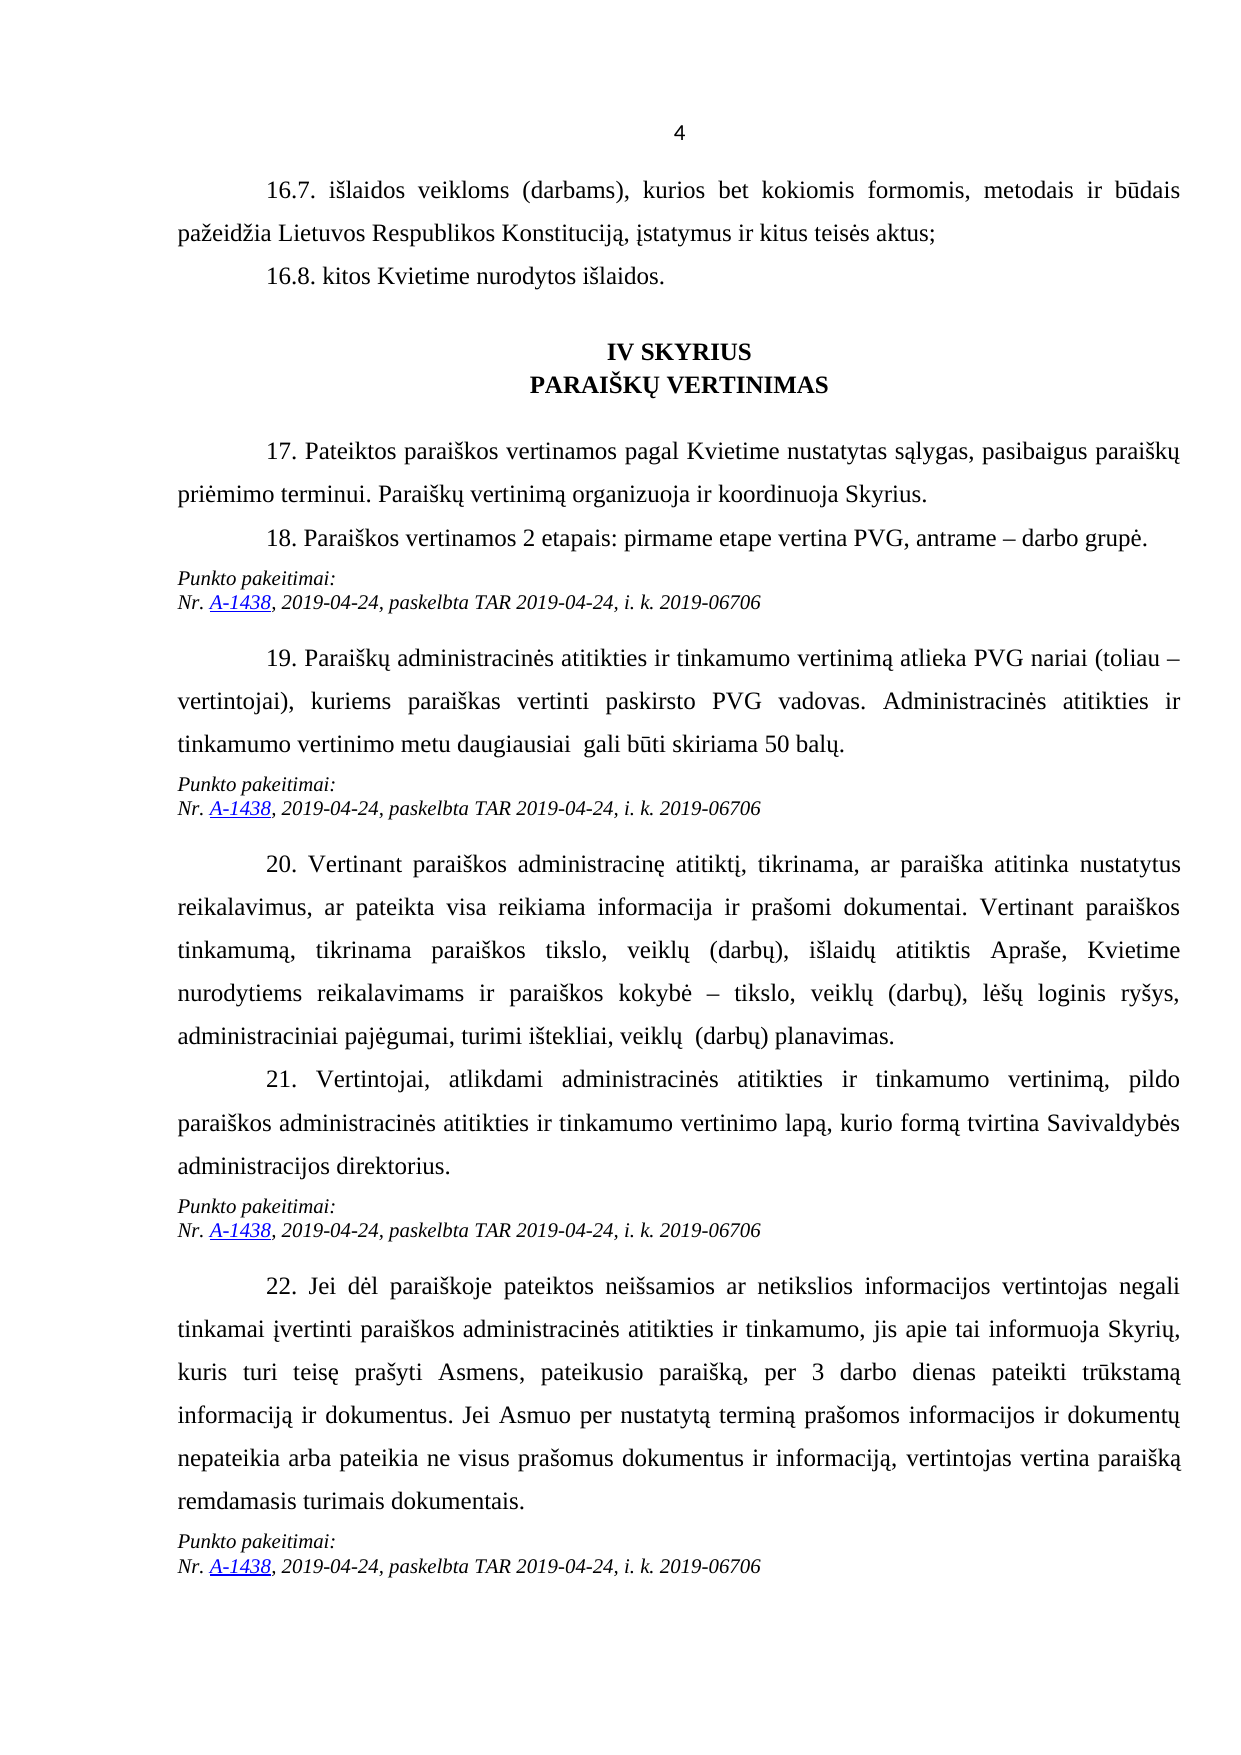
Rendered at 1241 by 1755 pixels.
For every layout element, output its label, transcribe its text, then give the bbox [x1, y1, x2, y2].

text 20. Vertinant paraiškos administracinę atitiktį, tikrinama, ar paraiška atitinka nustatytus reikalavimus, ar pateikta visa reikiama informacija ir prašomi dokumentai. Vertinant paraiškos tinkamumą, tikrinama paraiškos tikslo, veiklų (darbų), išlaidų atitiktis Apraše, Kvietime nurodytiems reikalavimams ir paraiškos kokybė – tikslo, veiklų (darbų), lėšų loginis ryšys, administraciniai pajėgumai, turimi ištekliai, veiklų (darbų) planavimas. [177, 849, 1181, 1050]
text Punkto pakeitimai: [177, 772, 1181, 796]
text Punkto pakeitimai: [177, 566, 1181, 590]
text Nr. A-1438, 2019-04-24, paskelbta TAR 2019-04-24, i. k. 2019-06706 [177, 1553, 1181, 1578]
text 22. Jei dėl paraiškoje pateiktos neišsamios ar netikslios informacijos vertintojas negali tinkamai įvertinti paraiškos administracinės atitikties ir tinkamumo, jis apie tai informuoja Skyrių, kuris turi teisę prašyti Asmens, pateikusio paraišką, per 3 darbo dienas pateikti trūkstamą informaciją ir dokumentus. Jei Asmuo per nustatytą terminą prašomos informacijos ir dokumentų nepateikia arba pateikia ne visus prašomus dokumentus ir informaciją, vertintojas vertina paraišką remdamasis turimais dokumentais. [177, 1271, 1181, 1515]
text Punkto pakeitimai: [177, 1529, 1181, 1553]
text 21. Vertintojai, atlikdami administracinės atitikties ir tinkamumo vertinimą, pildo paraiškos administracinės atitikties ir tinkamumo vertinimo lapą, kurio formą tvirtina Savivaldybės administracijos direktorius. [177, 1064, 1181, 1179]
text Nr. A-1438, 2019-04-24, paskelbta TAR 2019-04-24, i. k. 2019-06706 [177, 1218, 1181, 1242]
text Nr. A-1438, 2019-04-24, paskelbta TAR 2019-04-24, i. k. 2019-06706 [177, 590, 1181, 614]
text 19. Paraiškų administracinės atitikties ir tinkamumo vertinimą atlieka PVG nariai (toliau – vertintojai), kuriems paraiškas vertinti paskirsto PVG vadovas. Administracinės atitikties ir tinkamumo vertinimo metu daugiausiai gali būti skiriama 50 balų. [177, 643, 1181, 758]
text 16.7. išlaidos veikloms (darbams), kurios bet kokiomis formomis, metodais ir būdais pažeidžia Lietuvos Respublikos Konstituciją, įstatymus ir kitus teisės aktus; [177, 175, 1181, 247]
text Nr. A-1438, 2019-04-24, paskelbta TAR 2019-04-24, i. k. 2019-06706 [177, 796, 1181, 820]
text 18. Paraiškos vertinamos 2 etapais: pirmame etape vertina PVG, antrame – darbo grupė. [177, 523, 1181, 551]
text Punkto pakeitimai: [177, 1194, 1181, 1218]
text 17. Pateiktos paraiškos vertinamos pagal Kvietime nustatytas sąlygas, pasibaigus paraiškų priėmimo terminui. Paraiškų vertinimą organizuoja ir koordinuoja Skyrius. [177, 436, 1181, 508]
text IV SKYRIUS [177, 337, 1181, 366]
text 16.8. kitos Kvietime nurodytos išlaidos. [177, 261, 1181, 290]
text PARAIŠKŲ VERTINIMAS [177, 370, 1181, 399]
